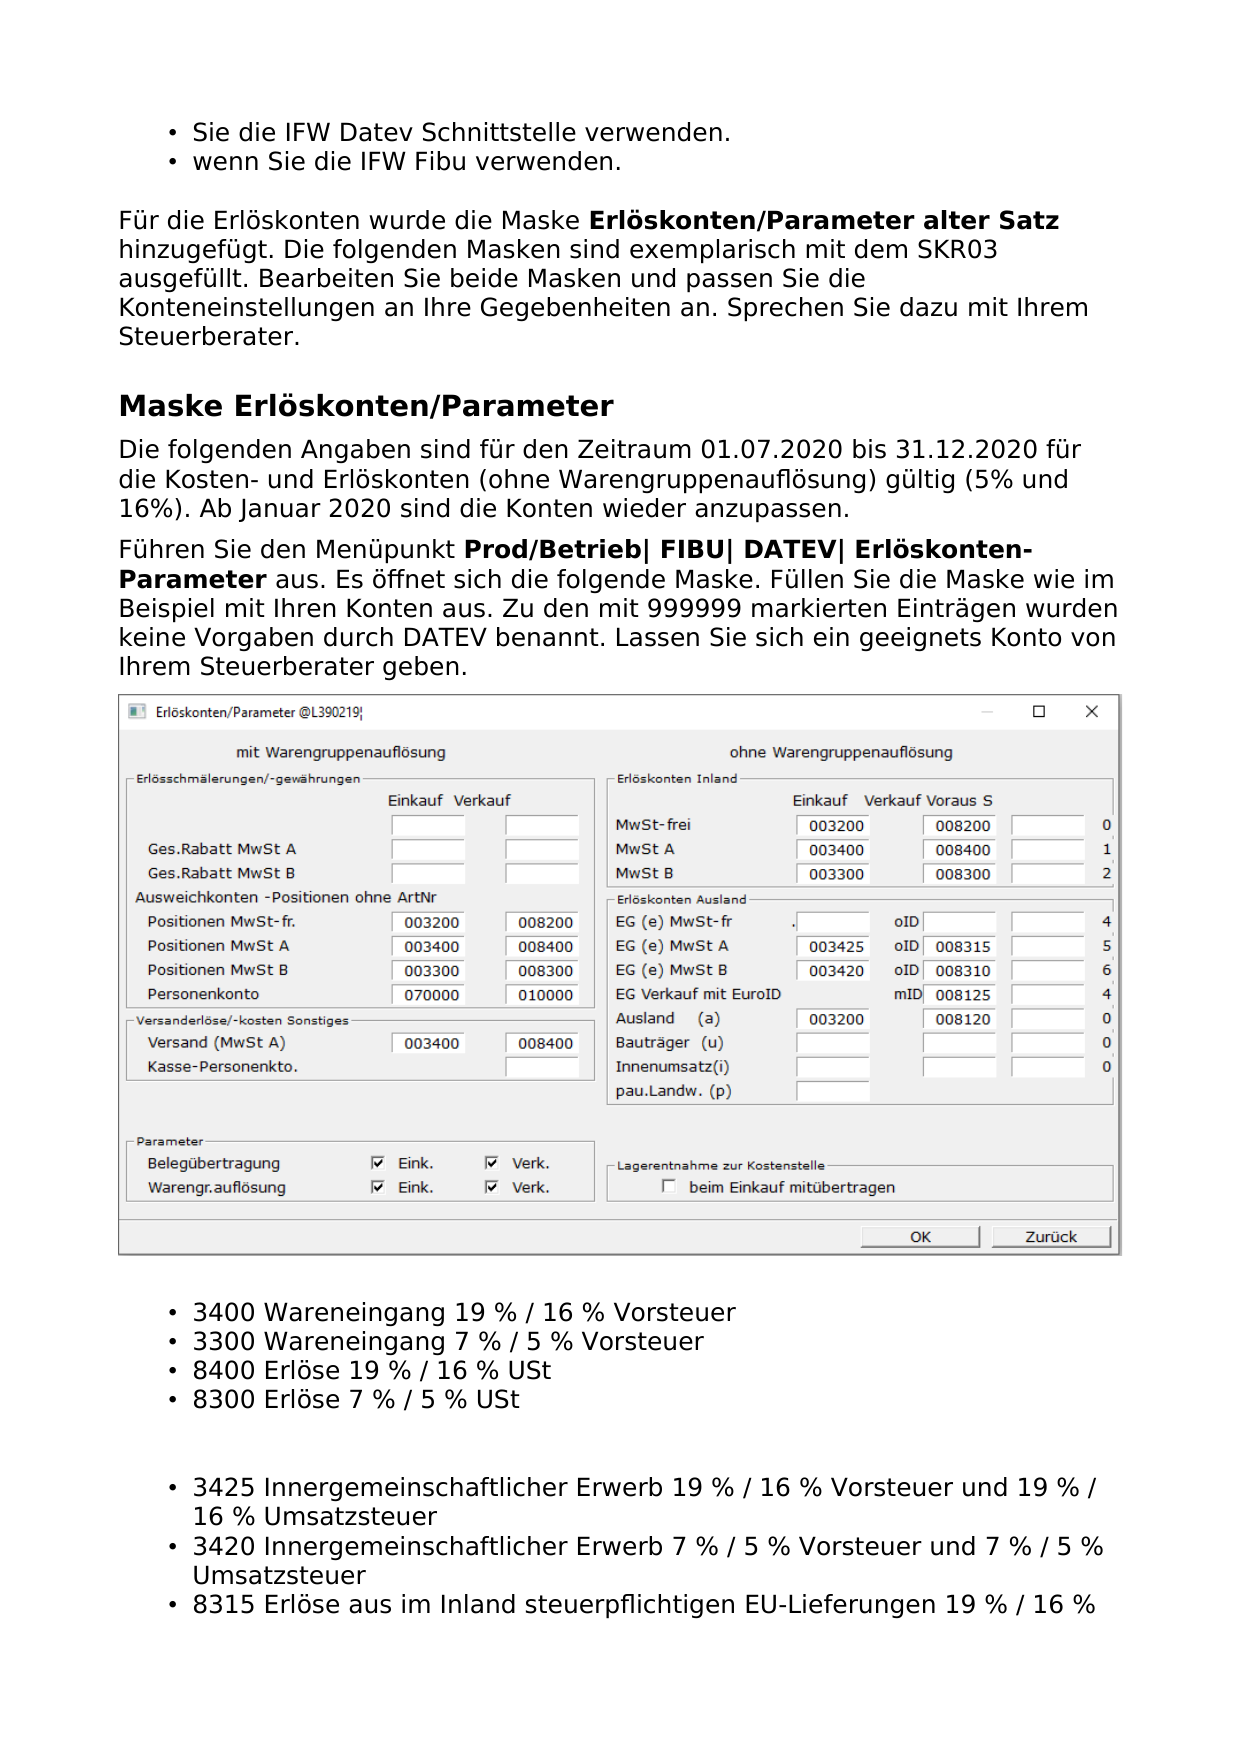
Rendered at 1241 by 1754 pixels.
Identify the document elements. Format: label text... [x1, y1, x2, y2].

subtitle Maske Erlöskonten/Parameter [118, 389, 1122, 423]
picture [118, 694, 1123, 1256]
text Für die Erlöskonten wurde die Maske Erlöskonten/Parameter alter Satz hinzugefügt. Die folgenden Masken sind exemplarisch mit dem SKR03 ausgefüllt. Bearbeiten Sie beide Masken und passen Sie die Konteneinstellungen an Ihre Gegebenheiten an. Sprechen Sie dazu mit Ihrem Steuerberater. [118, 206, 1122, 352]
list 8315 Erlöse aus im Inland steuerpflichtigen EU-Lieferungen 19 % / 16 % [177, 1590, 1122, 1619]
list 3300 Wareneingang 7 % / 5 % Vorsteuer [177, 1327, 1122, 1356]
list 3400 Wareneingang 19 % / 16 % Vorsteuer [177, 1298, 1122, 1327]
list 3420 Innergemeinschaftlicher Erwerb 7 % / 5 % Vorsteuer und 7 % / 5 % Umsatzsteuer [177, 1532, 1122, 1590]
list 3425 Innergemeinschaftlicher Erwerb 19 % / 16 % Vorsteuer und 19 % / 16 % Umsatzsteuer [177, 1473, 1122, 1532]
list 8300 Erlöse 7 % / 5 % USt [177, 1385, 1122, 1414]
text Führen Sie den Menüpunkt Prod/Betrieb| FIBU| DATEV| Erlöskonten-Parameter aus. Es öffnet sich die folgende Maske. Füllen Sie die Maske wie im Beispiel mit Ihren Konten aus. Zu den mit 999999 markierten Einträgen wurden keine Vorgaben durch DATEV benannt. Lassen Sie sich ein geeignets Konto von Ihrem Steuerberater geben. [118, 536, 1122, 682]
list 8400 Erlöse 19 % / 16 % USt [177, 1356, 1122, 1385]
text Die folgenden Angaben sind für den Zeitraum 01.07.2020 bis 31.12.2020 für die Kosten- und Erlöskonten (ohne Warengruppenauflösung) gültig (5% und 16%). Ab Januar 2020 sind die Konten wieder anzupassen. [118, 436, 1122, 523]
list Sie die IFW Datev Schnittstelle verwenden. [177, 118, 1122, 147]
list wenn Sie die IFW Fibu verwenden. [177, 147, 1122, 176]
